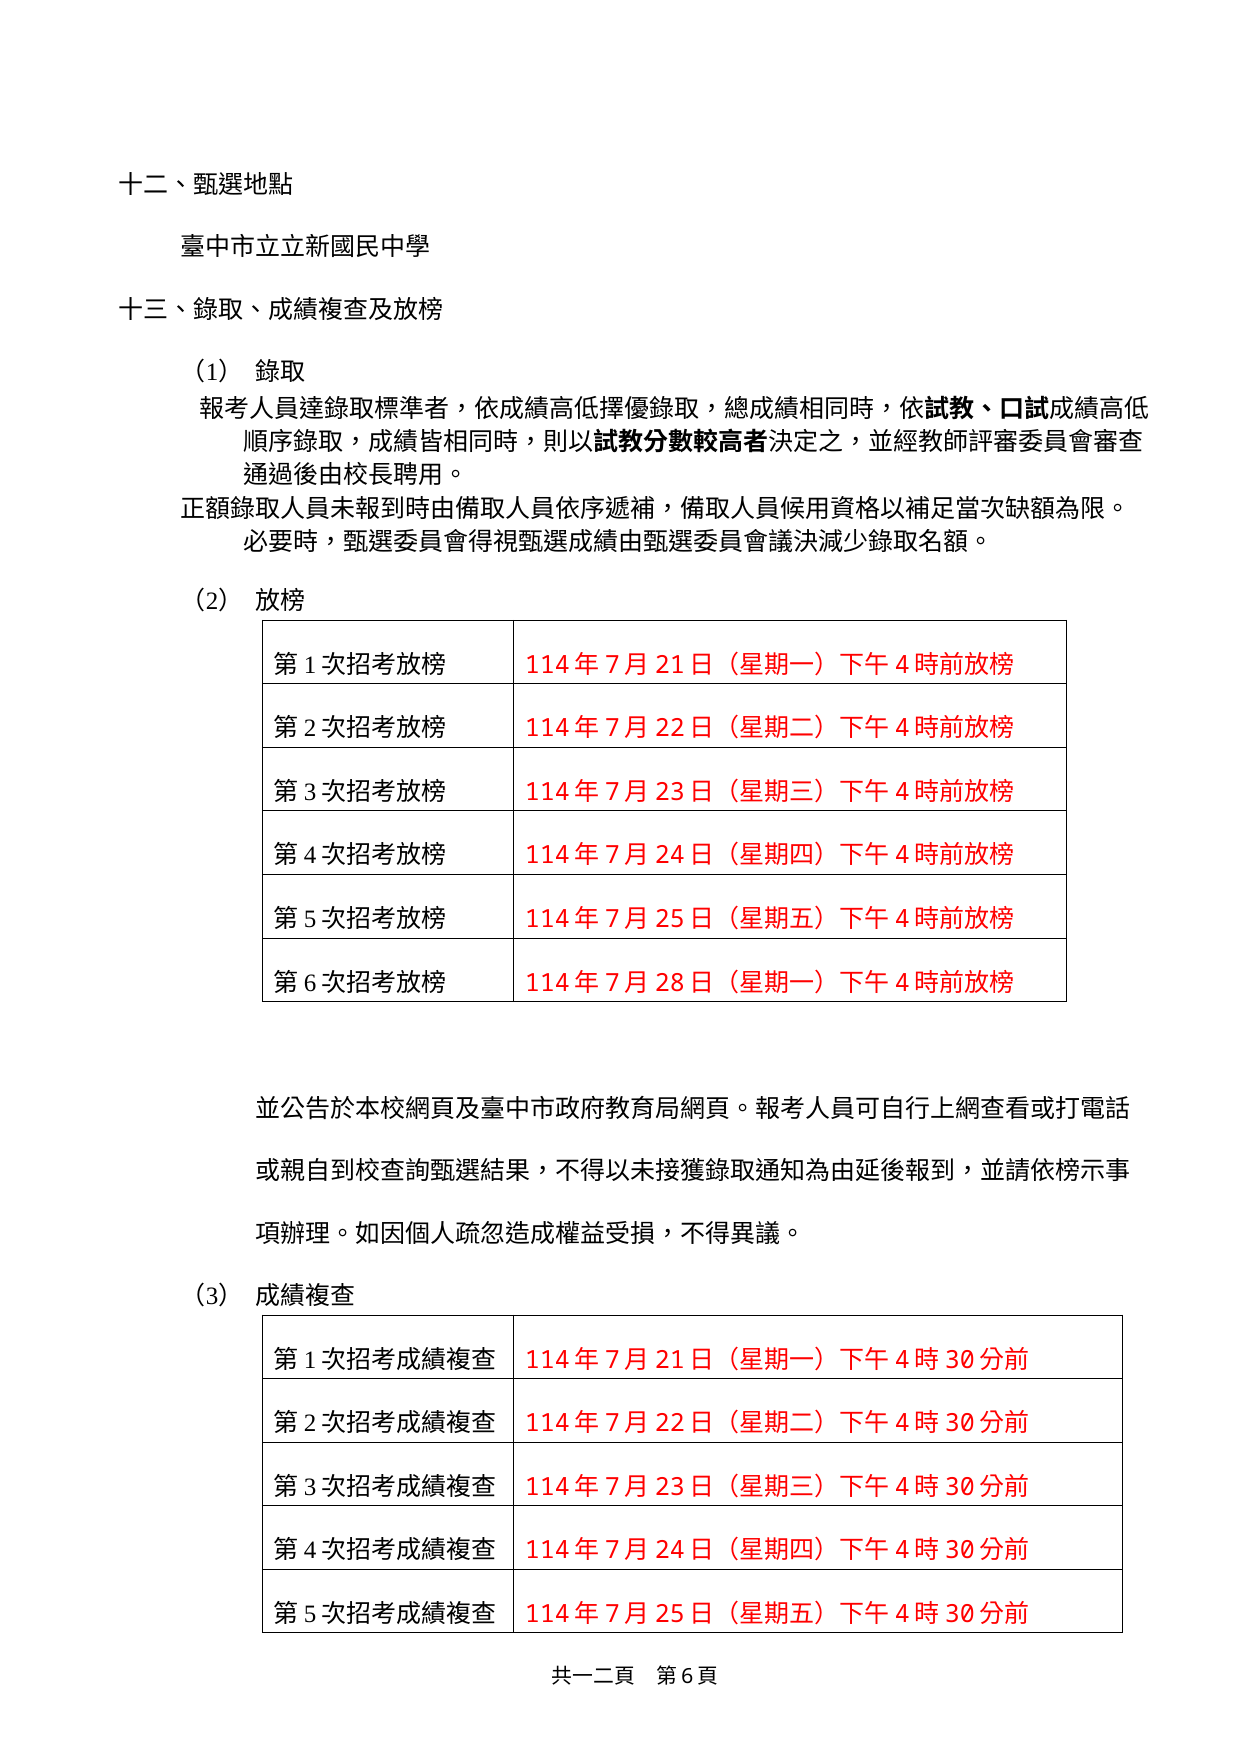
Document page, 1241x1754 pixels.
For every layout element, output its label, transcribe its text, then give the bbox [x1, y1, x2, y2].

table_header 第1次招考放榜 [263, 621, 513, 683]
table_cell 第5次招考成績複查 [263, 1570, 513, 1632]
list 錄取 [181, 328, 1152, 391]
table_cell 第4次招考成績複查 [263, 1506, 513, 1569]
table_header 114年7月21日（星期一）下午4時30分前 [514, 1316, 1122, 1378]
table_cell 第5次招考放榜 [263, 875, 513, 937]
table_cell 114年7月25日（星期五）下午4時前放榜 [514, 875, 1066, 937]
table_cell 第3次招考成績複查 [263, 1443, 513, 1505]
text 十三、錄取、成績複查及放榜 [118, 266, 1152, 328]
table_cell 第2次招考成績複查 [263, 1379, 513, 1442]
text 正額錄取人員未報到時由備取人員依序遞補，備取人員候用資格以補足當次缺額為限。必要時，甄選委員會得視甄選成績由甄選委員會議決減少錄取名額。 [118, 491, 1152, 557]
text 十二、甄選地點 [118, 141, 1152, 203]
table_cell 114年7月25日（星期五）下午4時30分前 [514, 1570, 1122, 1632]
text 臺中市立立新國民中學 [181, 203, 1152, 266]
table_cell 114年7月23日（星期三）下午4時前放榜 [514, 748, 1066, 810]
table_cell 第6次招考放榜 [263, 939, 513, 1001]
table_cell 114年7月28日（星期一）下午4時前放榜 [514, 939, 1066, 1001]
text 並公告於本校網頁及臺中市政府教育局網頁。報考人員可自行上網查看或打電話或親自到校查詢甄選結果，不得以未接獲錄取通知為由延後報到，並請依榜示事項辦理。如因個人疏忽造成權益受損，不得異議。 [256, 1064, 1152, 1252]
list 成績複查 [181, 1252, 1152, 1314]
table_cell 第3次招考放榜 [263, 748, 513, 810]
table_cell 第4次招考放榜 [263, 811, 513, 874]
table_cell 第2次招考放榜 [263, 684, 513, 747]
table_cell 114年7月24日（星期四）下午4時前放榜 [514, 811, 1066, 874]
table_cell 114年7月22日（星期二）下午4時前放榜 [514, 684, 1066, 747]
text 報考人員達錄取標準者，依成績高低擇優錄取，總成績相同時，依試教、口試成績高低順序錄取，成績皆相同時，則以試教分數較高者決定之，並經教師評審委員會審查通過後由校長聘用。 [156, 391, 1152, 491]
table_cell 114年7月24日（星期四）下午4時30分前 [514, 1506, 1122, 1569]
table_cell 114年7月22日（星期二）下午4時30分前 [514, 1379, 1122, 1442]
table_cell 114年7月23日（星期三）下午4時30分前 [514, 1443, 1122, 1505]
table_header 第1次招考成績複查 [263, 1316, 513, 1378]
list 放榜 [181, 557, 1152, 620]
table_header 114年7月21日（星期一）下午4時前放榜 [514, 621, 1066, 683]
